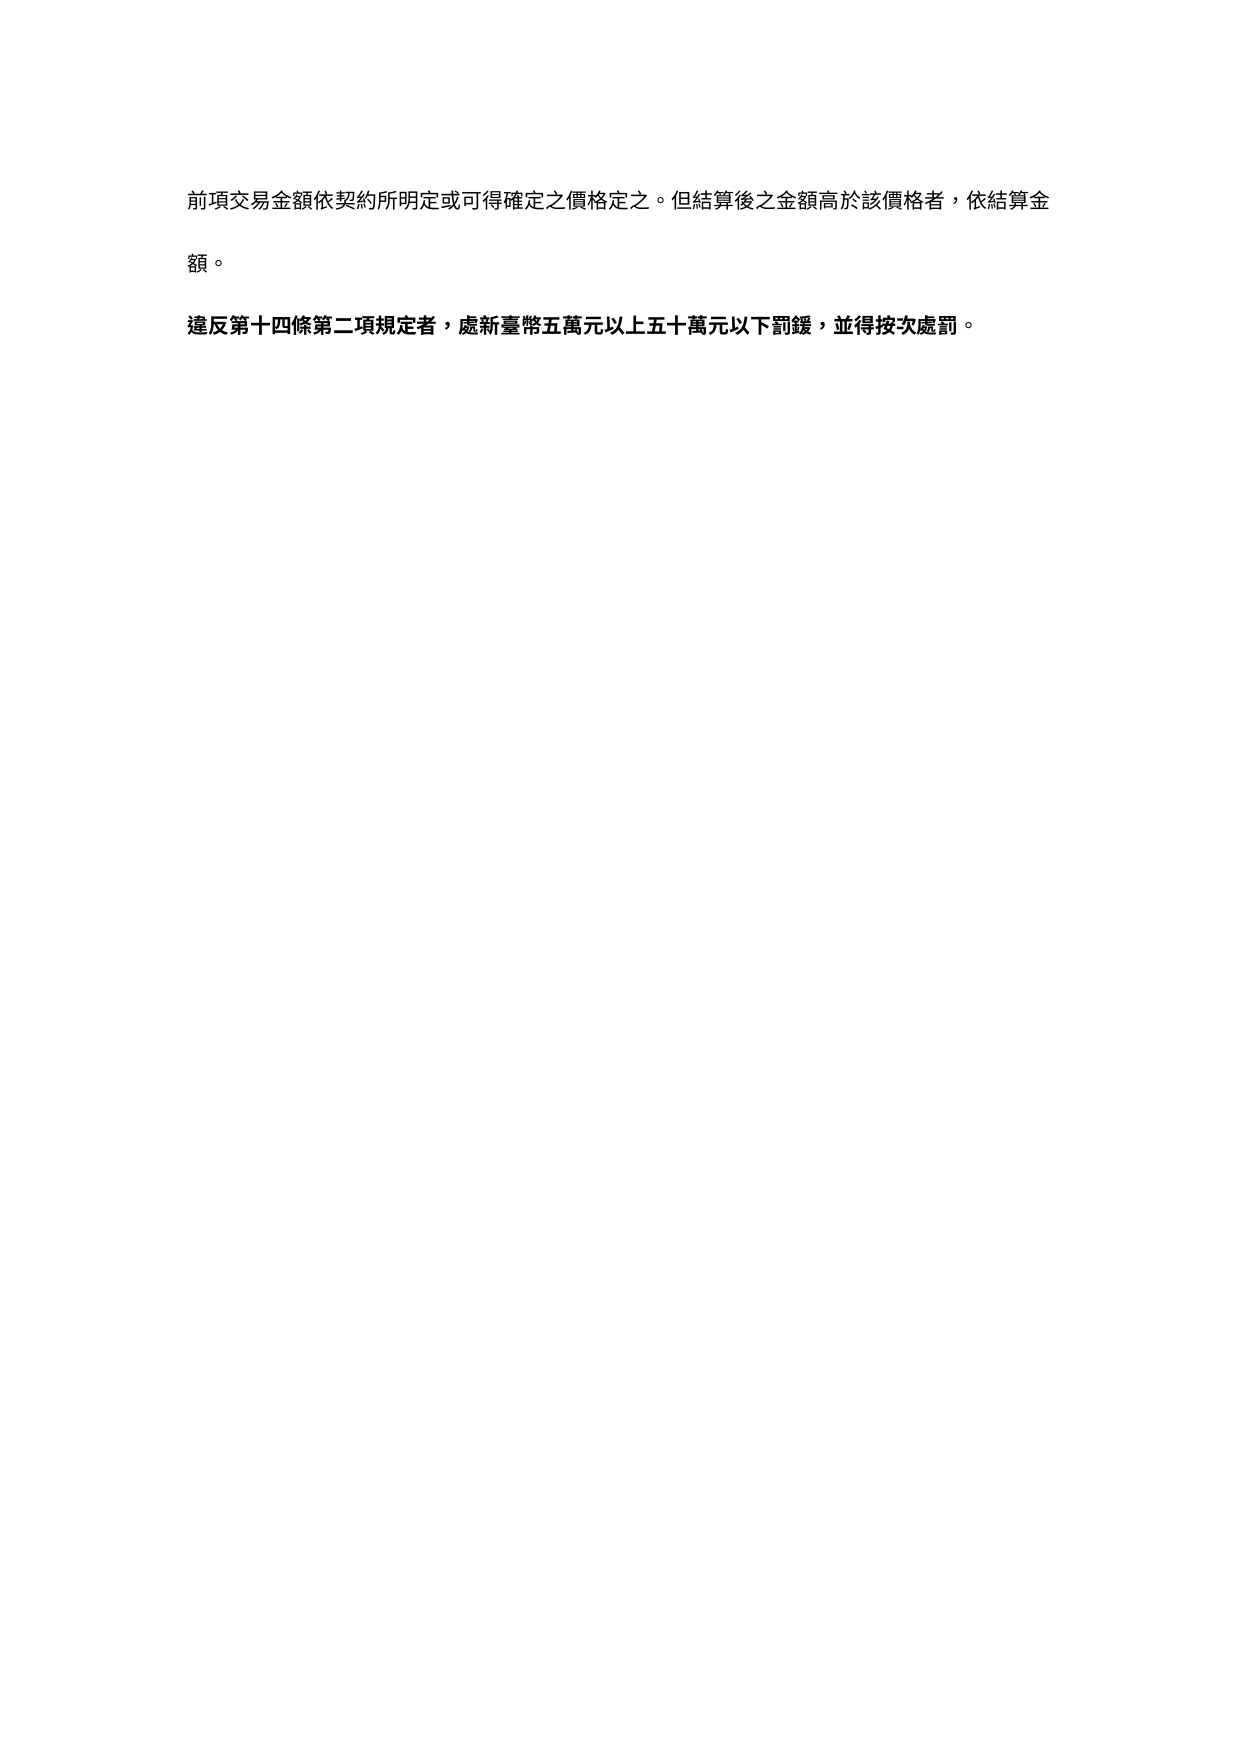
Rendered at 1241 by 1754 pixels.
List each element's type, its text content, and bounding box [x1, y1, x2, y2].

text 前項交易金額依契約所明定或可得確定之價格定之。但結算後之金額高於該價格者，依結算金額。 [187, 158, 1053, 283]
text 違反第十四條第二項規定者，處新臺幣五萬元以上五十萬元以下罰鍰，並得按次處罰。 [187, 283, 1053, 346]
